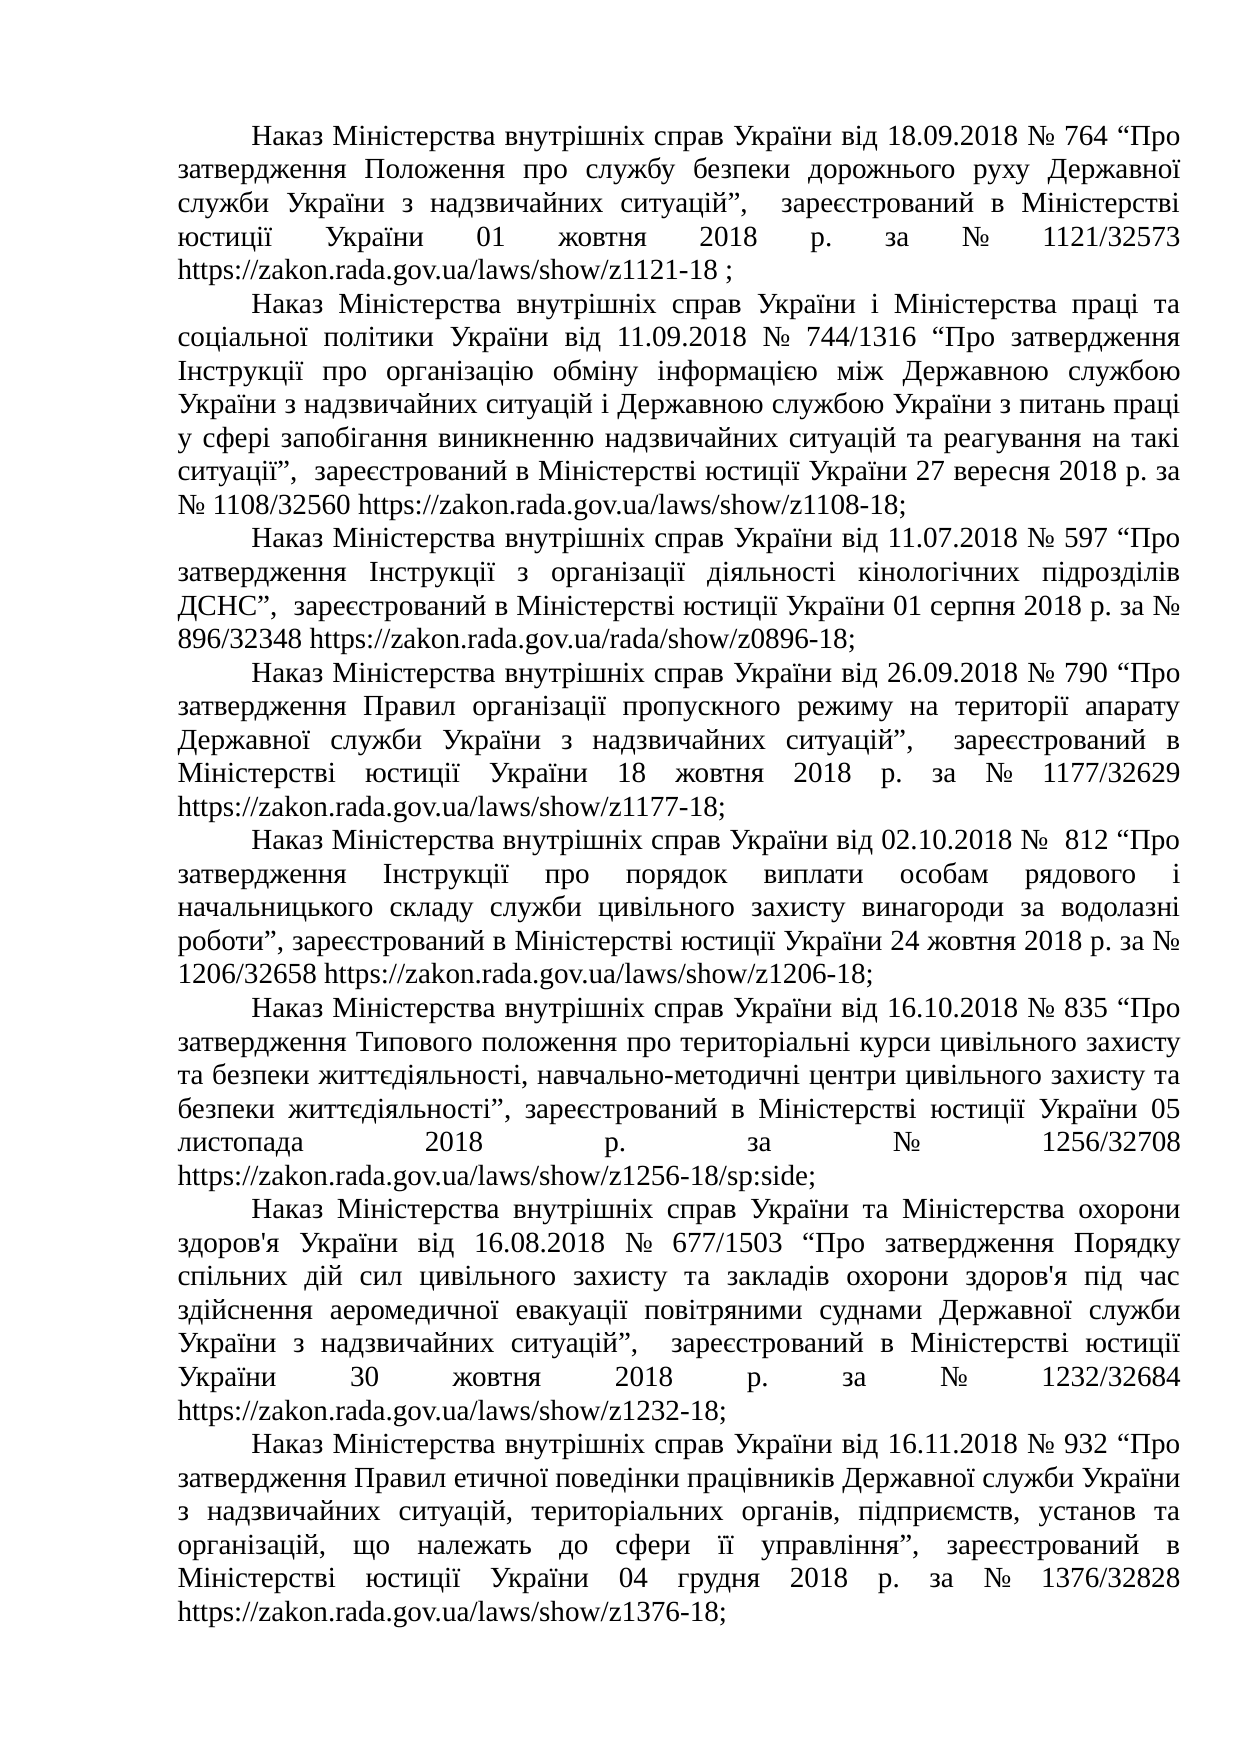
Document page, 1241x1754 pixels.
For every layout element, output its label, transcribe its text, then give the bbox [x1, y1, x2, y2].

text Наказ Міністерства внутрішніх справ України від 16.10.2018 № 835 “Про затвердження Типового положення про територіальні курси цивільного захисту та безпеки життєдіяльності, навчально-методичні центри цивільного захисту та безпеки життєдіяльності”, зареєстрований в Міністерстві юстиції України 05 листопада 2018 р. за № 1256/32708 https://zakon.rada.gov.ua/laws/show/z1256-18/sp:side; [177, 990, 1181, 1191]
text Наказ Міністерства внутрішніх справ України і Міністерства праці та соціальної політики України від 11.09.2018 № 744/1316 “Про затвердження Інструкції про організацію обміну інформацією між Державною службою України з надзвичайних ситуацій і Державною службою України з питань праці у сфері запобігання виникненню надзвичайних ситуацій та реагування на такі ситуації”, зареєстрований в Міністерстві юстиції України 27 вересня 2018 р. за № 1108/32560 https://zakon.rada.gov.ua/laws/show/z1108-18; [177, 286, 1181, 521]
text Наказ Міністерства внутрішніх справ України від 26.09.2018 № 790 “Про затвердження Правил організації пропускного режиму на території апарату Державної служби України з надзвичайних ситуацій”, зареєстрований в Міністерстві юстиції України 18 жовтня 2018 р. за № 1177/32629 https://zakon.rada.gov.ua/laws/show/z1177-18; [177, 655, 1181, 822]
text Наказ Міністерства внутрішніх справ України від 11.07.2018 № 597 “Про затвердження Інструкції з організації діяльності кінологічних підрозділів ДСНС”, зареєстрований в Міністерстві юстиції України 01 серпня 2018 р. за № 896/32348 https://zakon.rada.gov.ua/rada/show/z0896-18; [177, 521, 1181, 655]
text Наказ Міністерства внутрішніх справ України від 18.09.2018 № 764 “Про затвердження Положення про службу безпеки дорожнього руху Державної служби України з надзвичайних ситуацій”, зареєстрований в Міністерстві юстиції України 01 жовтня 2018 р. за № 1121/32573 https://zakon.rada.gov.ua/laws/show/z1121-18 ; [177, 118, 1181, 286]
text Наказ Міністерства внутрішніх справ України від 02.10.2018 № 812 “Про затвердження Інструкції про порядок виплати особам рядового і начальницького складу служби цивільного захисту винагороди за водолазні роботи”, зареєстрований в Міністерстві юстиції України 24 жовтня 2018 р. за № 1206/32658 https://zakon.rada.gov.ua/laws/show/z1206-18; [177, 822, 1181, 990]
text Наказ Міністерства внутрішніх справ України та Міністерства охорони здоров'я України від 16.08.2018 № 677/1503 “Про затвердження Порядку спільних дій сил цивільного захисту та закладів охорони здоров'я під час здійснення аеромедичної евакуації повітряними суднами Державної служби України з надзвичайних ситуацій”, зареєстрований в Міністерстві юстиції України 30 жовтня 2018 р. за № 1232/32684 https://zakon.rada.gov.ua/laws/show/z1232-18; [177, 1191, 1181, 1426]
text Наказ Міністерства внутрішніх справ України від 16.11.2018 № 932 “Про затвердження Правил етичної поведінки працівників Державної служби України з надзвичайних ситуацій, територіальних органів, підприємств, установ та організацій, що належать до сфери її управління”, зареєстрований в Міністерстві юстиції України 04 грудня 2018 р. за № 1376/32828 https://zakon.rada.gov.ua/laws/show/z1376-18; [177, 1426, 1181, 1627]
